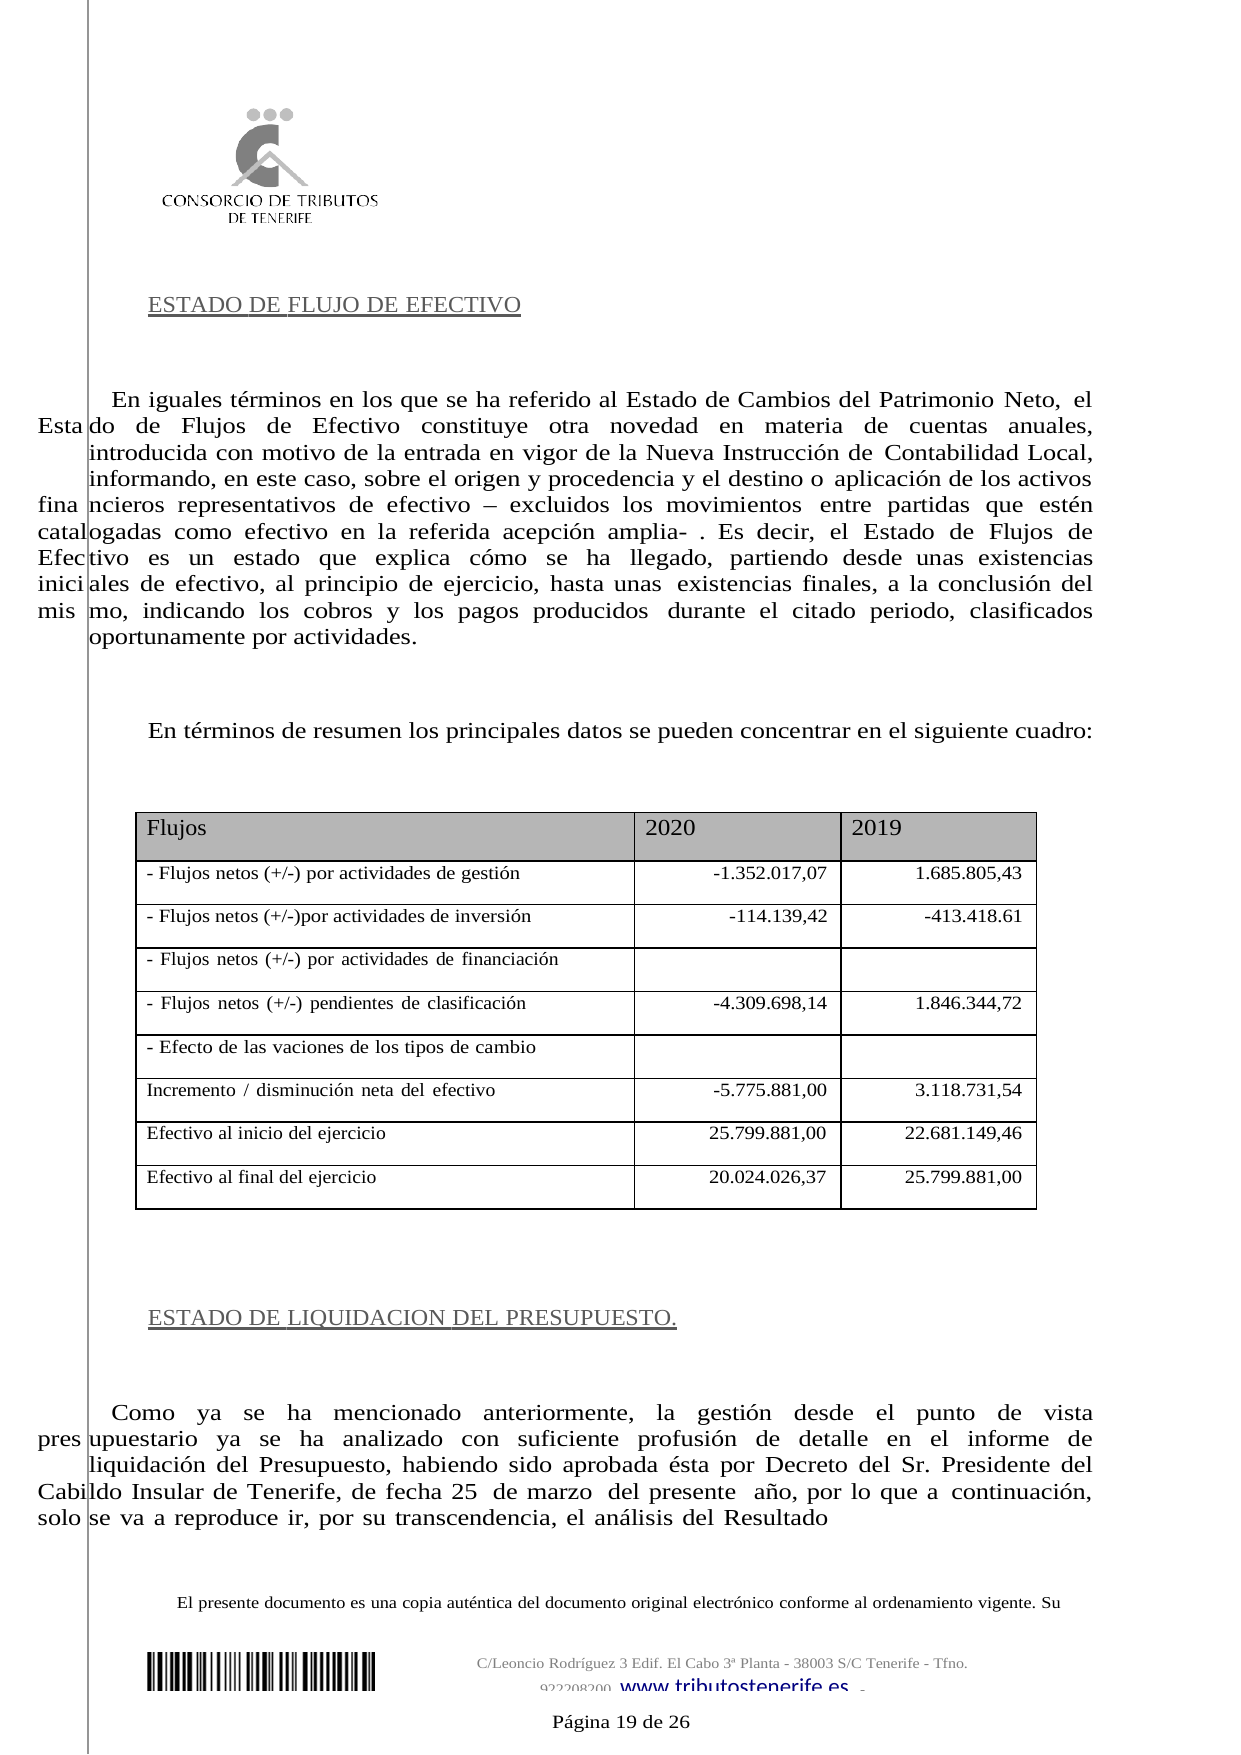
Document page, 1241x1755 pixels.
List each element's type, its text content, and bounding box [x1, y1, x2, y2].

table_cell 3.118.731,54 [842, 1079, 1036, 1121]
table_cell 20.024.026,37 [635, 1166, 840, 1208]
text ESTADO DE LIQUIDACION DEL PRESUPUESTO. [148, 1304, 1105, 1331]
text ESTADO DE FLUJO DE EFECTIVO [148, 291, 1105, 318]
table_cell - Flujos netos (+/-) pendientes de clasificación [137, 992, 634, 1034]
table_cell - Efecto de las vaciones de los tipos de cambio [137, 1036, 634, 1077]
table_cell -4.309.698,14 [635, 992, 840, 1034]
table_cell - Flujos netos (+/-)por actividades de inversión [137, 905, 634, 947]
table_cell [842, 949, 1036, 991]
table_header Flujos [137, 813, 634, 860]
table_cell -114.139,42 [635, 905, 840, 947]
text En términos de resumen los principales datos se pueden concentrar en el siguiente cuadro: [148, 718, 1105, 744]
table_cell Efectivo al inicio del ejercicio [137, 1123, 634, 1164]
table_cell Efectivo al final del ejercicio [137, 1166, 634, 1208]
text El presente documento es una copia auténtica del documento original electrónico conforme al ordenamiento vigente. Su [177, 1593, 1105, 1612]
table_cell -413.418.61 [842, 905, 1036, 947]
table_cell 25.799.881,00 [842, 1166, 1036, 1208]
table_cell 1.685.805,43 [842, 862, 1036, 904]
table_cell -1.352.017,07 [635, 862, 840, 904]
table_cell [842, 1036, 1036, 1077]
table_cell 1.846.344,72 [842, 992, 1036, 1034]
table_cell 25.799.881,00 [635, 1123, 840, 1164]
table_cell - Flujos netos (+/-) por actividades de financiación [137, 949, 634, 991]
text En iguales términos en los que se ha referido al Estado de Cambios del Patrimonio Neto, el Estado de Flujos de Efectivo constituye otra novedad en materia de cuentas anuales, introducida con motivo de la entrada en vigor de la Nueva Instrucción de Contabilidad Local, informando, en este caso, sobre el origen y procedencia y el destino o aplicación de los activos financieros representativos de efectivo – excluidos los movimientos entre partidas que estén catalogadas como efectivo en la referida acepción amplia- . Es decir, el Estado de Flujos de Efectivo es un estado que explica cómo se ha llegado, partiendo desde unas existencias iniciales de efectivo, al principio de ejercicio, hasta unas existencias finales, a la conclusión del mismo, indicando los cobros y los pagos producidos durante el citado periodo, clasificados oportunamente por actividades. [89, 386, 1093, 649]
table_cell Incremento / disminución neta del efectivo [137, 1079, 634, 1121]
table_cell [635, 1036, 840, 1077]
table_cell [635, 949, 840, 991]
table_cell -5.775.881,00 [635, 1079, 840, 1121]
text Como ya se ha mencionado anteriormente, la gestión desde el punto de vista presupuestario ya se ha analizado con suficiente profusión de detalle en el informe de liquidación del Presupuesto, habiendo sido aprobada ésta por Decreto del Sr. Presidente del Cabildo Insular de Tenerife, de fecha 25 de marzo del presente año, por lo que a continuación, solo se va a reproduce ir, por su transcendencia, el análisis del Resultado [89, 1399, 1093, 1530]
table_header 2019 [842, 813, 1036, 860]
table_header 2020 [635, 813, 840, 860]
table_cell - Flujos netos (+/-) por actividades de gestión [137, 862, 634, 904]
table_cell 22.681.149,46 [842, 1123, 1036, 1164]
